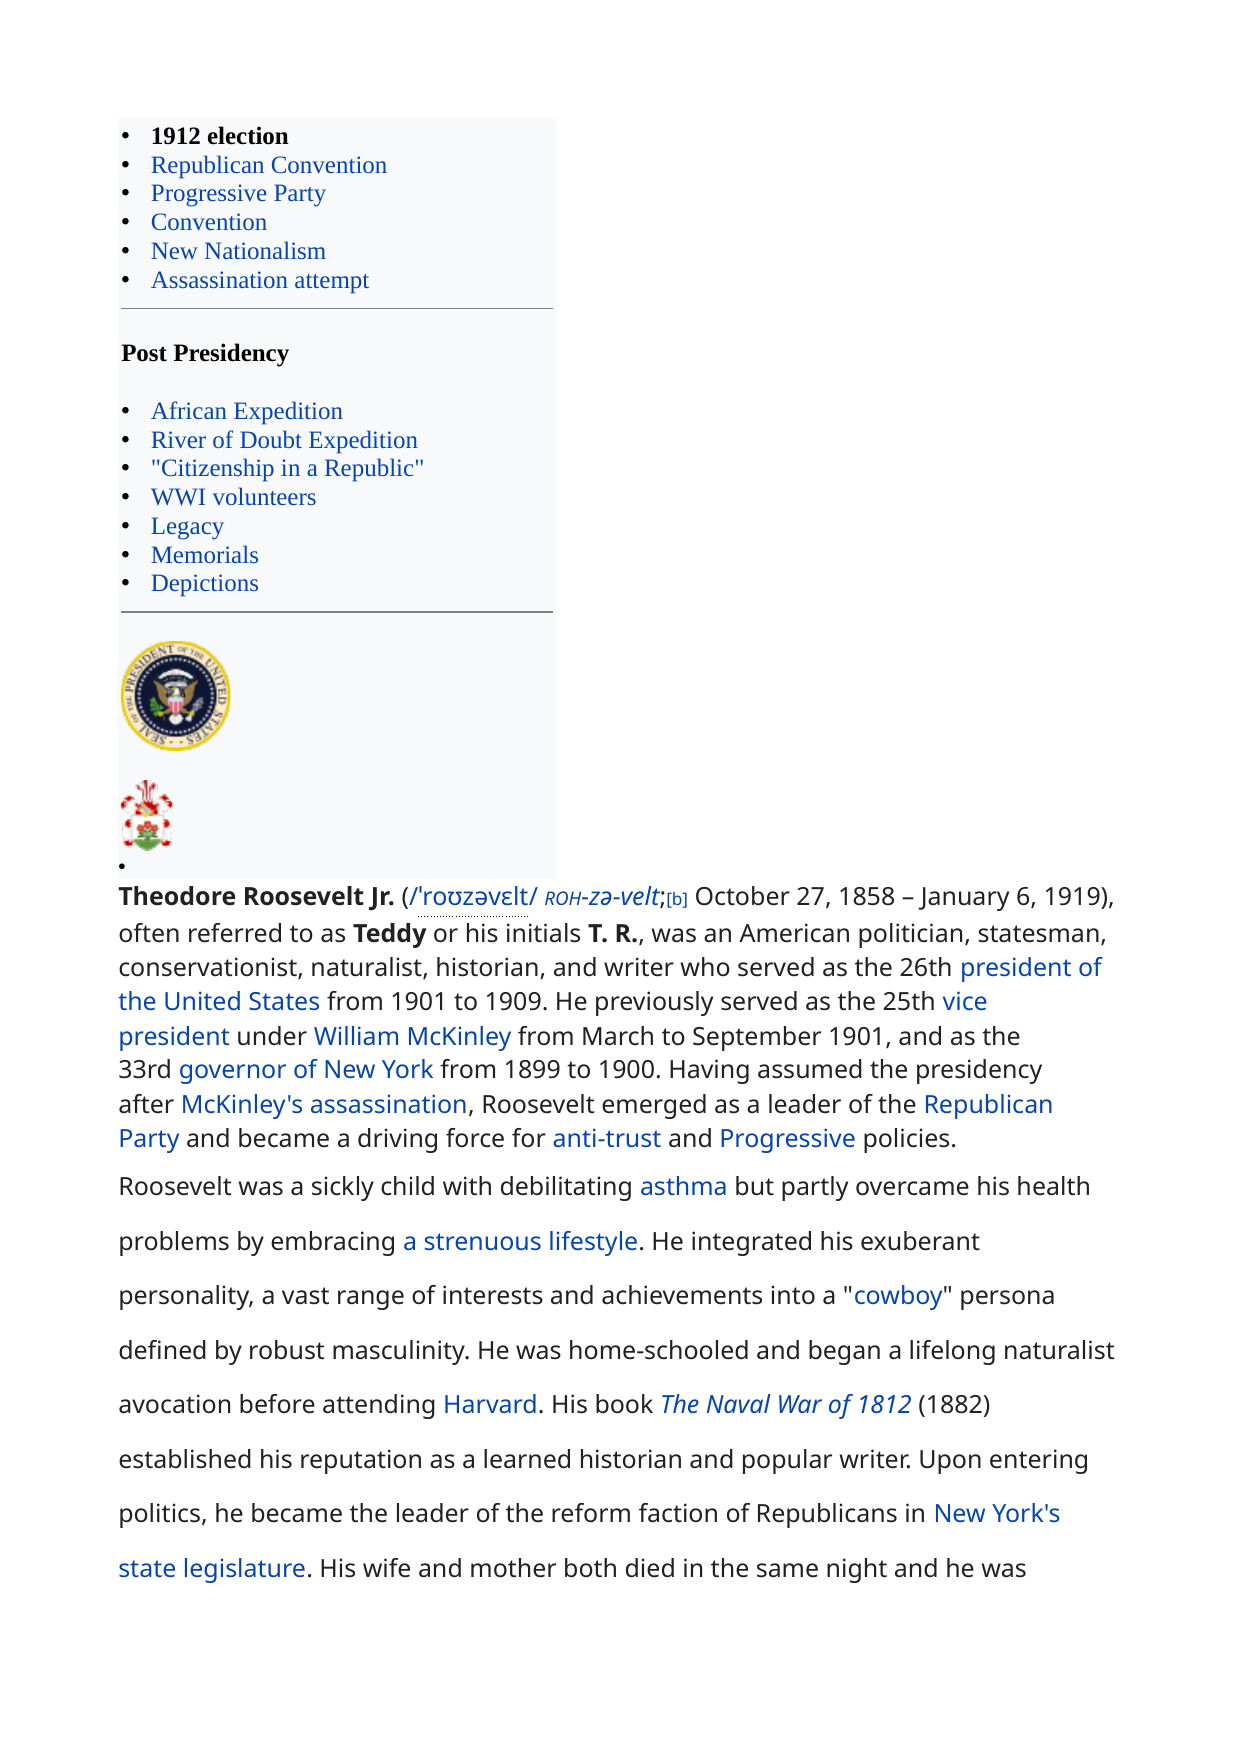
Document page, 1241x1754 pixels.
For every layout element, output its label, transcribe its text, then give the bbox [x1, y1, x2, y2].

table_cell Political positions Electoral history Early life Family The Naval War of 1812 Rough Riders Battle of San Juan Hill 1886 New York City mayoral election 33rd Governor of New York Governorship "The Strenuous Life" 25th Vice President of the United States 1900 McKinley-Roosevelt campaign "Speak softly and carry a big stick" 26th President of the United States Presidency Timeline First term McKinley assassination 1st inauguration Square Deal West Wing Coal strike Booker T. Washington dinner Venezuela crisis Roosevelt Corollary Second term 1904 campaign Election 2nd inauguration Conservation Antiquities Act Forest Service Pure Food and Drug Act FDA Swift & Co. v. United States Meat Inspection Act Treaty of Portsmouth Nobel Prize FBI Panama Canal Great White Fleet 1912 election Republican Convention Progressive Party Convention New Nationalism Assassination attempt Post Presidency African Expedition River of Doubt Expedition "Citizenship in a Republic" WWI volunteers Legacy Memorials Depictions [118, 118, 556, 854]
picture [121, 780, 173, 851]
picture [121, 641, 231, 751]
text Theodore Roosevelt Jr. (/ˈroʊzəvɛlt/ ROH-zə-velt;[b] October 27, 1858 – January 6, 1919), often referred to as Teddy or his initials T. R., was an American politician, statesman, conservationist, naturalist, historian, and writer who served as the 26th president of the United States from 1901 to 1909. He previously served as the 25th vice president under William McKinley from March to September 1901, and as the 33rd governor of New York from 1899 to 1900. Having assumed the presidency after McKinley's assassination, Roosevelt emerged as a leader of the Republican Party and became a driving force for anti-trust and Progressive policies. [118, 879, 1122, 1154]
table_cell [118, 854, 556, 879]
text Roosevelt was a sickly child with debilitating asthma but partly overcame his health problems by embracing a strenuous lifestyle. He integrated his exuberant personality, a vast range of interests and achievements into a "cowboy" persona defined by robust masculinity. He was home-schooled and began a lifelong naturalist avocation before attending Harvard. His book The Naval War of 1812 (1882) established his reputation as a learned historian and popular writer. Upon entering politics, he became the leader of the reform faction of Republicans in New York's state legislature. His wife and mother both died in the same night and he was [118, 1169, 1122, 1584]
